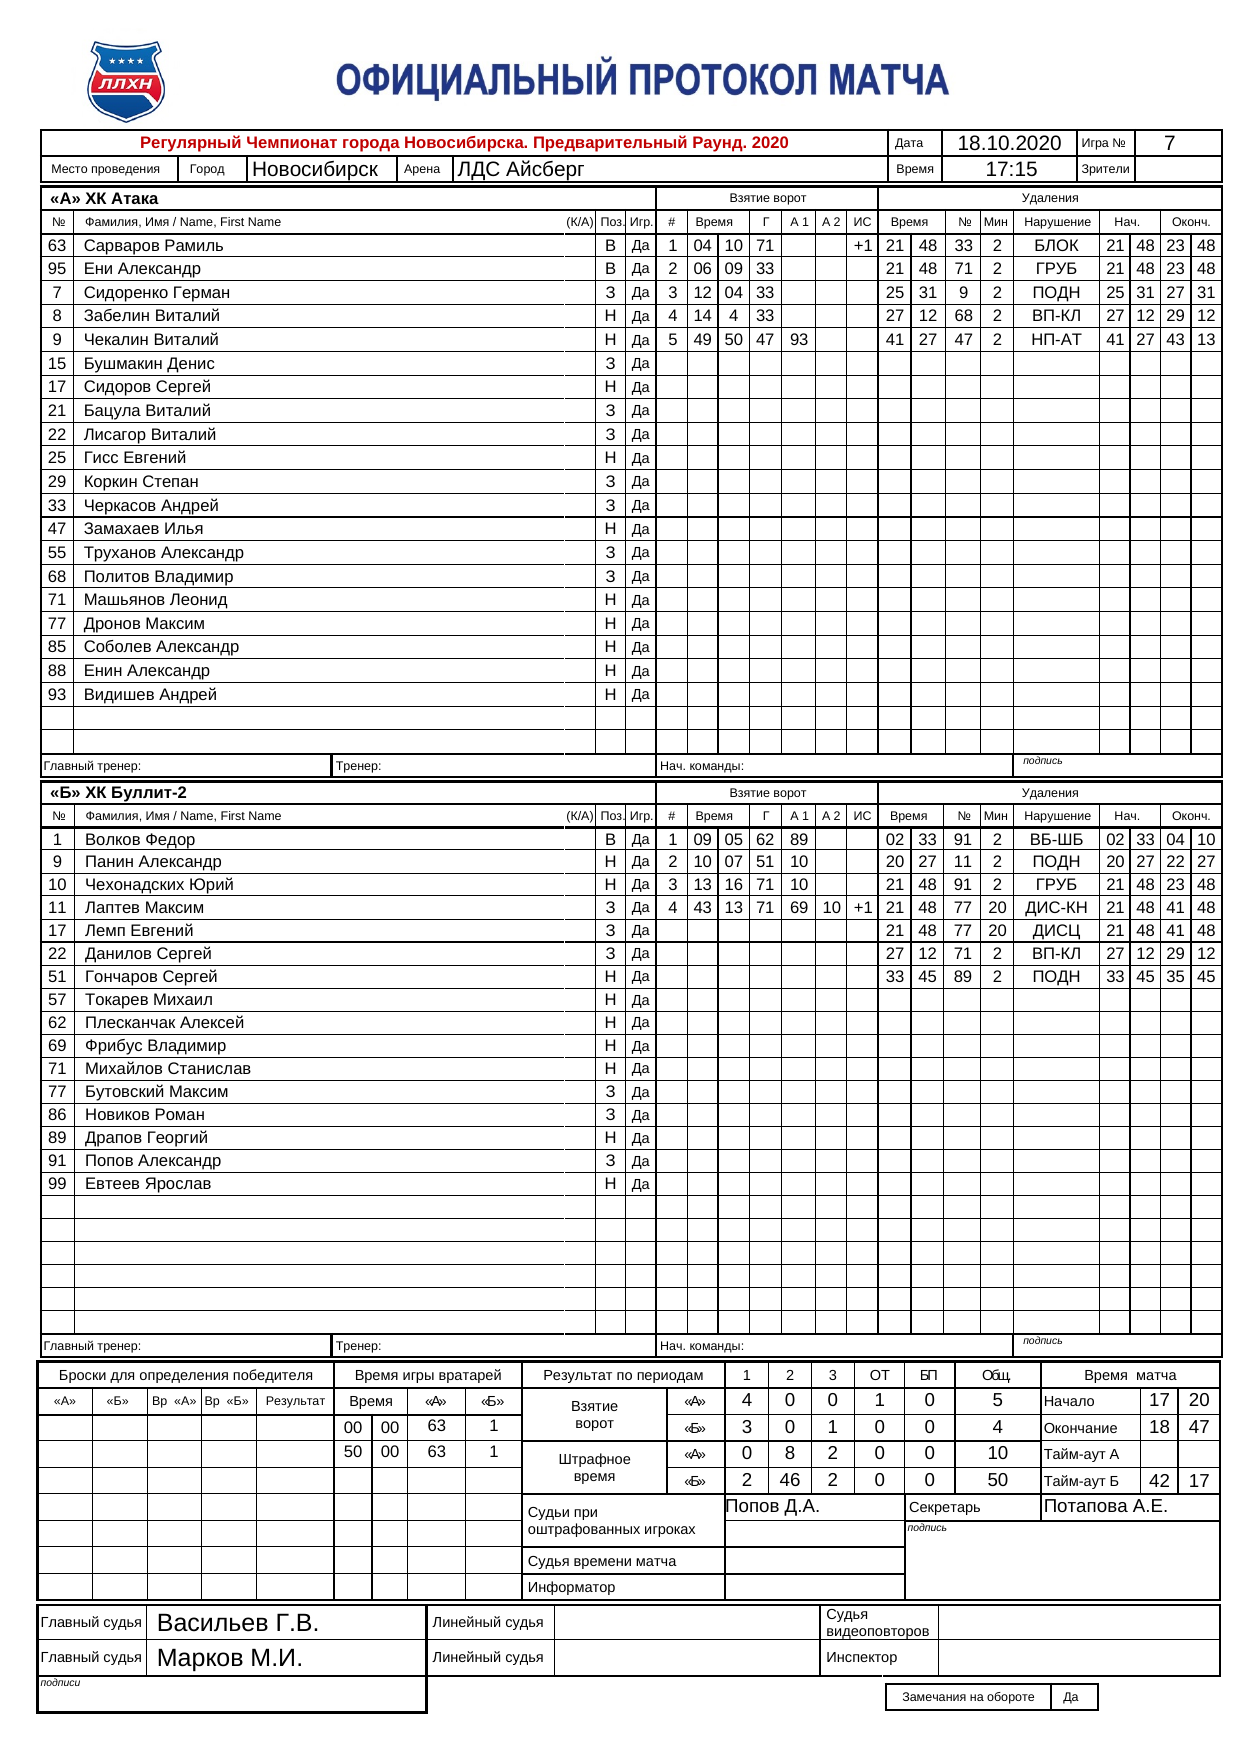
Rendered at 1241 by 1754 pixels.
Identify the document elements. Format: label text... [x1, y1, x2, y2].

table_cell [912, 1035, 943, 1057]
table_cell 47 [946, 328, 980, 351]
table_cell 13 [719, 896, 749, 918]
table_cell [657, 1081, 687, 1103]
table_cell [657, 1173, 687, 1195]
table_cell «А» [39, 1389, 92, 1413]
table_cell [750, 423, 781, 445]
table_cell [912, 588, 945, 611]
table_cell Время [879, 805, 943, 826]
table_cell Нач. [1100, 211, 1160, 233]
table_cell Н [596, 636, 625, 658]
table_cell [1161, 707, 1190, 729]
table_cell [565, 1219, 595, 1241]
table_cell 1 [657, 829, 687, 849]
table_cell [42, 1311, 74, 1333]
table_cell [912, 1127, 943, 1149]
table_cell Штрафное время [523, 1442, 666, 1493]
table_cell 27 [1131, 850, 1160, 872]
table_cell 2 [812, 1468, 854, 1493]
table_cell Васильев Г.В. [147, 1606, 425, 1639]
table_cell [565, 707, 595, 729]
table_cell [719, 943, 749, 964]
table_cell [719, 1219, 749, 1241]
table_cell Поз. [596, 805, 625, 826]
table_header Броски для определения победителя [39, 1363, 333, 1387]
table_cell 21 [42, 399, 73, 422]
table_cell [847, 305, 877, 327]
table_cell 27 [1131, 328, 1160, 351]
table_cell 0 [769, 1415, 811, 1440]
table_cell [879, 730, 910, 753]
table_cell [782, 1035, 815, 1057]
table_cell Плесканчак Алексей [75, 1012, 564, 1033]
table_cell [565, 257, 595, 280]
table_cell 77 [944, 920, 980, 941]
table_cell [879, 1012, 910, 1033]
table_cell [981, 1058, 1013, 1079]
table_cell [75, 1288, 564, 1310]
table_cell [1100, 1173, 1129, 1195]
table_cell 04 [688, 235, 717, 256]
table_cell З [596, 494, 625, 516]
table_cell 00 [335, 1416, 371, 1440]
table_cell [335, 1574, 371, 1599]
table_cell [688, 1127, 717, 1149]
table_cell 27 [1100, 305, 1129, 327]
table_cell 21 [879, 235, 910, 256]
table_cell 47 [750, 328, 781, 351]
table_cell [816, 874, 846, 895]
table_header Время игры вратарей [335, 1363, 521, 1387]
table_cell Н [596, 518, 625, 540]
table_cell [981, 1242, 1013, 1264]
table_cell [1131, 707, 1160, 729]
table_cell 22 [42, 943, 74, 964]
table_cell [782, 376, 815, 398]
table_cell 8 [42, 305, 73, 327]
table_cell Да [626, 829, 655, 849]
table_cell [257, 1441, 333, 1467]
table_cell З [596, 1150, 625, 1172]
table_cell [944, 1150, 980, 1172]
table_cell [596, 1288, 625, 1310]
table_cell [1100, 1219, 1129, 1241]
table_cell [750, 683, 781, 706]
table_cell [39, 1574, 92, 1599]
table_cell Ени Александр [74, 257, 564, 280]
table_cell [565, 943, 595, 964]
table_cell 10 [719, 235, 749, 256]
table_cell [782, 541, 815, 564]
table_cell [750, 446, 781, 469]
table_cell [719, 1265, 749, 1287]
table_cell 93 [42, 683, 73, 706]
table_header 7 [1136, 131, 1221, 155]
table_cell [1131, 1104, 1160, 1126]
table_cell [1161, 470, 1190, 493]
table_cell ПОДН [1014, 281, 1099, 303]
table_cell 20 [1100, 850, 1129, 872]
table_cell [688, 659, 717, 682]
table_cell [39, 1416, 92, 1440]
table_cell [1161, 1012, 1190, 1033]
table_cell [912, 399, 945, 422]
table_cell [816, 470, 846, 493]
table_cell [847, 423, 877, 445]
table_cell Нач. [1100, 805, 1160, 826]
table_cell 9 [42, 850, 74, 872]
table_cell [1014, 1012, 1099, 1033]
table_cell [816, 352, 846, 374]
table_cell [1131, 1035, 1160, 1057]
table_cell [565, 1081, 595, 1103]
table_cell [879, 1127, 910, 1149]
table_cell [1161, 352, 1190, 374]
table_cell 0 [855, 1442, 904, 1467]
table_cell [750, 1242, 781, 1264]
table_cell Попов Александр [75, 1150, 564, 1172]
table_cell 20 [879, 850, 910, 872]
table_cell Да [626, 235, 655, 256]
table_cell [1100, 1311, 1129, 1333]
table_cell [565, 850, 595, 872]
table_cell [1192, 518, 1221, 540]
table_cell Главный судья [39, 1606, 146, 1639]
table_cell 63 [42, 235, 73, 256]
table_cell [1014, 1265, 1099, 1287]
table_cell [1161, 1288, 1190, 1310]
table_cell [1100, 659, 1129, 682]
table_cell [719, 541, 749, 564]
table_cell [1014, 352, 1099, 374]
table_cell [1131, 518, 1160, 540]
table_cell [912, 1058, 943, 1079]
table_cell [688, 376, 717, 398]
table_cell [816, 1196, 846, 1218]
table_cell [847, 376, 877, 398]
table_cell [565, 588, 595, 611]
table_cell [39, 1441, 92, 1467]
table_cell [657, 446, 687, 469]
table_cell 33 [946, 235, 980, 256]
table_cell [847, 494, 877, 516]
table_cell Енин Александр [74, 659, 564, 682]
table_cell [816, 446, 846, 469]
table_cell [626, 1311, 655, 1333]
table_cell [1131, 1288, 1160, 1310]
table_cell 27 [912, 328, 945, 351]
table_cell [1192, 1012, 1221, 1033]
table_cell Видишев Андрей [74, 683, 564, 706]
table_cell [373, 1574, 407, 1599]
table_cell [657, 1035, 687, 1057]
table_cell [719, 565, 749, 587]
table_cell Да [626, 1058, 655, 1079]
table_cell Да [626, 659, 655, 682]
table_cell 45 [912, 966, 943, 987]
table_cell [1100, 446, 1129, 469]
table_cell [1100, 588, 1129, 611]
table_cell 4 [657, 305, 687, 327]
table_cell [782, 989, 815, 1011]
table_cell [847, 399, 877, 422]
table_cell [565, 494, 595, 516]
table_cell [1100, 707, 1129, 729]
table_cell [1131, 494, 1160, 516]
table_cell [946, 470, 980, 493]
table_cell [879, 376, 910, 398]
table_cell [596, 1219, 625, 1241]
table_cell [408, 1494, 465, 1520]
table_cell [750, 1288, 781, 1310]
table_cell 2 [657, 850, 687, 872]
table_cell Лемп Евгений [75, 920, 564, 941]
table_cell Бутовский Максим [75, 1081, 564, 1103]
table_cell [879, 707, 910, 729]
table_cell 48 [1192, 896, 1221, 918]
table_cell [782, 1127, 815, 1149]
table_header 3 [812, 1363, 854, 1387]
table_cell [688, 707, 717, 729]
table_cell Н [596, 989, 625, 1011]
table_cell 89 [944, 966, 980, 987]
table_cell [847, 707, 877, 729]
table_cell [816, 305, 846, 327]
table_cell [912, 636, 945, 658]
table_cell [719, 1058, 749, 1079]
table_cell [1014, 659, 1099, 682]
table_cell [750, 1196, 781, 1218]
table_cell [879, 1265, 910, 1287]
table_cell Дронов Максим [74, 612, 564, 634]
table_cell [1192, 1311, 1221, 1333]
table_cell 42 [1141, 1468, 1177, 1493]
table_cell [1131, 1219, 1160, 1241]
table_cell 27 [1100, 943, 1129, 964]
table_cell [946, 352, 980, 374]
table_cell [946, 494, 980, 516]
table_cell [688, 446, 717, 469]
table_cell 71 [946, 257, 980, 280]
table_cell [847, 636, 877, 658]
table_cell Черкасов Андрей [74, 494, 564, 516]
table_cell [1100, 1081, 1129, 1103]
table_cell Главный судья [39, 1640, 146, 1675]
table_cell [816, 1104, 846, 1126]
table_cell 20 [1179, 1389, 1219, 1413]
table_cell 47 [1179, 1415, 1219, 1440]
table_cell 1 [466, 1416, 521, 1440]
table_cell [847, 518, 877, 540]
table_cell [1100, 1265, 1129, 1287]
table_cell 0 [769, 1389, 811, 1413]
table_cell 41 [879, 328, 910, 351]
table_cell [657, 1265, 687, 1287]
table_cell [816, 235, 846, 256]
table_cell [1014, 707, 1099, 729]
table_cell 10 [688, 850, 717, 872]
table_cell [719, 636, 749, 658]
table_cell [719, 1173, 749, 1195]
table_cell Новиков Роман [75, 1104, 564, 1126]
table_cell [1131, 989, 1160, 1011]
table_cell [1161, 565, 1190, 587]
table_cell 12 [1192, 943, 1221, 964]
table_cell [1014, 1150, 1099, 1172]
table_cell 48 [1131, 920, 1160, 941]
table_cell Бушмакин Денис [74, 352, 564, 374]
table_cell 3 [657, 281, 687, 303]
table_cell [847, 352, 877, 374]
table_cell 33 [879, 966, 910, 987]
table_cell [847, 281, 877, 303]
table_cell [750, 588, 781, 611]
table_cell [688, 966, 717, 987]
table_cell 93 [782, 328, 815, 351]
table_cell Н [596, 446, 625, 469]
table_cell 10 [816, 896, 846, 918]
table_cell [1192, 1265, 1221, 1287]
table_cell [596, 730, 625, 753]
table_cell [1161, 1081, 1190, 1103]
table_cell Да [626, 1035, 655, 1057]
table_cell [565, 1265, 595, 1287]
table_cell [565, 376, 595, 398]
table_cell [750, 920, 781, 941]
table_cell [1014, 612, 1099, 634]
table_cell [782, 659, 815, 682]
table_cell 91 [944, 829, 980, 849]
table_cell [202, 1416, 256, 1440]
table_cell [782, 399, 815, 422]
table_cell [912, 1242, 943, 1264]
table_cell [719, 920, 749, 941]
table_cell [847, 1265, 877, 1287]
table_cell [626, 1265, 655, 1287]
table_cell [912, 565, 945, 587]
table_cell 10 [42, 874, 74, 895]
table_cell 10 [782, 850, 815, 872]
table_cell [257, 1416, 333, 1440]
table_cell 23 [1161, 874, 1190, 895]
table_cell Судья времени матча [523, 1548, 724, 1573]
table_cell Секретарь [906, 1495, 1040, 1520]
table_cell [816, 281, 846, 303]
table_cell 23 [1161, 257, 1190, 280]
table_cell [1161, 1311, 1190, 1333]
table_cell [879, 470, 910, 493]
table_cell [1014, 565, 1099, 587]
table_cell № [42, 805, 74, 826]
table_cell ЛДС Айсберг [454, 157, 887, 181]
table_cell [1161, 1127, 1190, 1149]
table_cell [944, 1196, 980, 1218]
table_cell [1014, 588, 1099, 611]
table_cell [428, 1677, 882, 1711]
table_cell 86 [42, 1104, 74, 1126]
table_cell Да [626, 1127, 655, 1149]
table_cell [1014, 1081, 1099, 1103]
table_cell [39, 1521, 92, 1546]
table_cell 12 [912, 943, 943, 964]
table_cell 51 [750, 850, 781, 872]
table_cell [565, 966, 595, 987]
table_cell [1192, 1150, 1221, 1172]
table_cell [565, 423, 595, 445]
table_cell [981, 1265, 1013, 1287]
table_cell [879, 1219, 910, 1241]
table_cell Волков Федор [75, 829, 564, 849]
table_cell Да [626, 612, 655, 634]
table_cell [202, 1521, 256, 1546]
table_cell 17:15 [943, 157, 1076, 181]
table_cell 31 [1192, 281, 1221, 303]
table_cell [847, 920, 877, 941]
table_cell [1141, 1441, 1177, 1467]
table_cell З [596, 541, 625, 564]
table_cell [1014, 1219, 1099, 1241]
table_cell [782, 966, 815, 987]
table_cell Вр «Б» [202, 1389, 256, 1413]
table_cell [782, 730, 815, 753]
table_cell [565, 1104, 595, 1126]
table_cell [93, 1441, 147, 1467]
table_cell А 2 [816, 805, 846, 826]
table_cell [1100, 565, 1129, 587]
table_cell 12 [1131, 943, 1160, 964]
table_cell Оконч. [1161, 805, 1221, 826]
table_cell Н [596, 1035, 625, 1057]
table_cell [335, 1521, 371, 1546]
table_cell Н [596, 874, 625, 895]
table_cell 45 [1131, 966, 1160, 987]
table_cell [688, 1081, 717, 1103]
table_cell [39, 1547, 92, 1573]
table_cell 62 [750, 829, 781, 849]
table_cell Сарваров Рамиль [74, 235, 564, 256]
table_cell [1131, 1081, 1160, 1103]
table_cell 2 [981, 328, 1013, 351]
table_cell Да [626, 636, 655, 658]
table_cell [912, 1081, 943, 1103]
table_cell [1192, 588, 1221, 611]
table_cell [847, 328, 877, 351]
table_cell [719, 423, 749, 445]
table_cell [75, 1219, 564, 1241]
table_cell З [596, 1104, 625, 1126]
table_cell [816, 829, 846, 849]
table_cell 95 [42, 257, 73, 280]
table_cell [555, 1606, 819, 1639]
table_cell [1100, 683, 1129, 706]
table_cell [257, 1521, 333, 1546]
table_cell Мин [981, 805, 1013, 826]
table_cell 55 [42, 541, 73, 564]
table_cell [879, 1311, 910, 1333]
table_cell 48 [1192, 257, 1221, 280]
table_cell [148, 1468, 201, 1493]
table_cell [782, 305, 815, 327]
table_cell № [42, 211, 73, 233]
table_cell [816, 1265, 846, 1287]
table_cell [1100, 423, 1129, 445]
table_cell 33 [750, 305, 781, 327]
table_cell [981, 1219, 1013, 1241]
table_cell [981, 730, 1013, 753]
table_cell 71 [750, 874, 781, 895]
table_cell [565, 636, 595, 658]
table_cell [1100, 541, 1129, 564]
table_cell [39, 1468, 92, 1493]
table_cell [565, 1035, 595, 1057]
table_cell [1100, 1288, 1129, 1310]
table_cell [202, 1494, 256, 1520]
table_cell Сидоров Сергей [74, 376, 564, 398]
table_cell [1192, 494, 1221, 516]
table_cell [946, 423, 980, 445]
table_cell [879, 565, 910, 587]
table_cell [202, 1547, 256, 1573]
table_cell [1014, 989, 1099, 1011]
table_cell Да [626, 1012, 655, 1033]
table_cell 45 [1192, 966, 1221, 987]
table_cell [466, 1494, 521, 1520]
table_cell [626, 1288, 655, 1310]
table_cell 63 [408, 1441, 465, 1467]
table_cell Вр «А» [148, 1389, 201, 1413]
table_cell 2 [981, 235, 1013, 256]
table_cell [847, 1242, 877, 1264]
table_header 18.10.2020 [943, 131, 1076, 155]
table_cell [565, 730, 595, 753]
table_cell 21 [1100, 920, 1129, 941]
table_cell [912, 1311, 943, 1333]
table_cell 48 [1131, 896, 1160, 918]
table_cell [1131, 659, 1160, 682]
table_cell [981, 1288, 1013, 1310]
table_cell [782, 1012, 815, 1033]
table_cell [1014, 494, 1099, 516]
table_cell [565, 920, 595, 941]
table_cell Да [626, 470, 655, 493]
table_cell (К/А) [565, 211, 595, 233]
table_cell [565, 446, 595, 469]
table_cell [981, 1311, 1013, 1333]
table_cell 02 [1100, 829, 1129, 849]
table_cell [1100, 1242, 1129, 1264]
table_cell [944, 1104, 980, 1126]
table_cell [847, 1104, 877, 1126]
table_cell [75, 1311, 564, 1333]
table_cell [1100, 730, 1129, 753]
table_cell [879, 1173, 910, 1195]
table_cell [1192, 423, 1221, 445]
table_cell 33 [1100, 966, 1129, 987]
table_cell «Б » [466, 1389, 521, 1413]
table_cell [719, 730, 749, 753]
table_cell # [657, 805, 687, 826]
table_cell [1161, 1035, 1190, 1057]
table_cell Н [596, 612, 625, 634]
table_cell Да [626, 683, 655, 706]
table_cell [335, 1547, 371, 1573]
table_cell [981, 1196, 1013, 1218]
table_cell [1161, 1196, 1190, 1218]
table_cell [373, 1494, 407, 1520]
table_cell [879, 588, 910, 611]
table_cell [1131, 541, 1160, 564]
table_cell [981, 376, 1013, 398]
table_cell [847, 470, 877, 493]
table_cell Чекалин Виталий [74, 328, 564, 351]
table_cell [816, 636, 846, 658]
table_cell [688, 541, 717, 564]
table_cell [1100, 1127, 1129, 1149]
table_cell [688, 1058, 717, 1079]
table_cell [657, 636, 687, 658]
table_cell [750, 966, 781, 987]
table_cell +1 [847, 235, 877, 256]
table_cell Да [626, 943, 655, 964]
table_cell [782, 1288, 815, 1310]
table_cell [782, 588, 815, 611]
table_cell [688, 565, 717, 587]
table_cell 99 [42, 1173, 74, 1195]
table_cell [75, 1265, 564, 1287]
table_cell Тайм-аут А [1042, 1441, 1140, 1467]
table_cell Да [626, 281, 655, 303]
table_cell [1100, 376, 1129, 398]
table_cell [688, 943, 717, 964]
table_cell Н [596, 850, 625, 872]
table_cell ВБ-ШБ [1014, 829, 1099, 849]
table_cell [1014, 1173, 1099, 1195]
table_cell [657, 943, 687, 964]
table_cell [944, 1035, 980, 1057]
table_cell [657, 1288, 687, 1310]
table_cell [257, 1574, 333, 1599]
table_cell Да [626, 1104, 655, 1126]
table_cell [1100, 1035, 1129, 1057]
table_cell «А» [408, 1389, 465, 1413]
table_cell [565, 896, 595, 918]
table_cell [726, 1548, 904, 1573]
table_cell [782, 352, 815, 374]
table_cell [912, 1104, 943, 1126]
table_cell Время [688, 805, 749, 826]
table_cell [1192, 1219, 1221, 1241]
table_cell [944, 989, 980, 1011]
table_cell +1 [847, 896, 877, 918]
table_cell 17 [42, 920, 74, 941]
table_cell 5 [657, 328, 687, 351]
table_header Взятие ворот [657, 188, 877, 209]
table_cell [847, 1058, 877, 1079]
table_cell [879, 541, 910, 564]
table_cell [944, 1311, 980, 1333]
table_cell [847, 730, 877, 753]
table_cell [750, 659, 781, 682]
table_cell ГРУБ [1014, 874, 1099, 895]
table_header Время матча [1042, 1363, 1219, 1387]
table_cell 48 [912, 896, 943, 918]
table_cell 71 [42, 1058, 74, 1079]
table_cell [257, 1494, 333, 1520]
table_cell Время [688, 211, 749, 233]
table_cell [981, 1104, 1013, 1126]
table_cell [879, 1081, 910, 1103]
table_cell [688, 352, 717, 374]
table_cell 00 [373, 1416, 407, 1440]
table_cell Игр. [626, 211, 655, 233]
table_cell Гончаров Сергей [75, 966, 564, 987]
table_cell [782, 565, 815, 587]
table_cell [688, 1265, 717, 1287]
table_cell [816, 588, 846, 611]
table_cell 1 [855, 1389, 904, 1413]
table_cell [466, 1574, 521, 1599]
table_cell Да [626, 257, 655, 280]
table_cell [719, 399, 749, 422]
table_cell [1161, 1058, 1190, 1079]
table_cell [688, 1311, 717, 1333]
table_cell [912, 1173, 943, 1195]
table_cell 69 [782, 896, 815, 918]
table_cell [1100, 399, 1129, 422]
table_cell [946, 707, 980, 729]
table_cell [466, 1547, 521, 1573]
table_cell подпись [906, 1522, 1219, 1599]
table_cell [750, 636, 781, 658]
table_cell 48 [912, 920, 943, 941]
table_cell [750, 1311, 781, 1333]
table_cell [148, 1441, 201, 1467]
table_cell «Б» [668, 1415, 724, 1440]
table_header БП [905, 1363, 954, 1387]
table_cell [816, 1035, 846, 1057]
table_cell [93, 1547, 147, 1573]
table_cell 2 [812, 1442, 854, 1467]
table_cell [626, 1196, 655, 1218]
table_cell [719, 683, 749, 706]
table_cell Лисагор Виталий [74, 423, 564, 445]
table_header Взятие ворот [657, 783, 877, 803]
table_cell З [596, 470, 625, 493]
table_cell 69 [42, 1035, 74, 1057]
table_cell [946, 399, 980, 422]
table_cell [42, 1242, 74, 1264]
table_cell [148, 1521, 201, 1546]
table_cell [1161, 1104, 1190, 1126]
table_cell [1100, 989, 1129, 1011]
table_cell [750, 541, 781, 564]
table_header Удаления [879, 783, 1221, 803]
table_cell [688, 494, 717, 516]
table_cell 18 [1141, 1415, 1177, 1440]
table_cell [1161, 659, 1190, 682]
table_cell [750, 352, 781, 374]
table_cell ПОДН [1014, 850, 1099, 872]
table_cell [565, 235, 595, 256]
table_cell [981, 1127, 1013, 1149]
table_cell [750, 470, 781, 493]
table_cell Нарушение [1014, 211, 1099, 233]
table_cell [946, 446, 980, 469]
table_cell [847, 966, 877, 987]
table_cell [750, 1127, 781, 1149]
table_cell Главный тренер: [42, 755, 330, 776]
table_cell [1192, 541, 1221, 564]
table_cell [946, 730, 980, 753]
table_cell [847, 659, 877, 682]
table_cell [688, 518, 717, 540]
table_cell [912, 494, 945, 516]
table_cell 27 [1192, 850, 1221, 872]
table_cell [657, 659, 687, 682]
table_cell 27 [1161, 281, 1190, 303]
table_cell [816, 376, 846, 398]
table_cell [782, 1081, 815, 1103]
table_cell [42, 730, 73, 753]
table_cell [1161, 1173, 1190, 1195]
table_cell [879, 612, 910, 634]
table_cell [93, 1416, 147, 1440]
table_header 2 [769, 1363, 811, 1387]
table_cell 12 [688, 281, 717, 303]
table_cell [782, 943, 815, 964]
table_cell 29 [42, 470, 73, 493]
table_cell 0 [905, 1389, 954, 1413]
table_cell Нач. команды: [657, 1335, 1012, 1356]
table_cell 31 [1131, 281, 1160, 303]
table_cell [816, 1058, 846, 1079]
table_cell [719, 518, 749, 540]
table_cell [750, 943, 781, 964]
table_cell Да [626, 328, 655, 351]
table_cell [1131, 1265, 1160, 1287]
table_cell [719, 707, 749, 729]
table_cell 77 [944, 896, 980, 918]
table_cell 2 [981, 829, 1013, 849]
table_cell Н [596, 1127, 625, 1149]
table_cell [148, 1416, 201, 1440]
table_cell [912, 1288, 943, 1310]
table_cell [565, 541, 595, 564]
table_cell [1192, 352, 1221, 374]
table_cell [657, 470, 687, 493]
table_cell З [596, 943, 625, 964]
table_cell [750, 1104, 781, 1126]
table_cell # [657, 211, 687, 233]
table_header «Б» ХК Буллит-2 [42, 783, 655, 803]
table_cell Да [626, 989, 655, 1011]
table_cell В [596, 829, 625, 849]
table_cell [816, 257, 846, 280]
table_cell [879, 989, 910, 1011]
table_cell [1161, 1265, 1190, 1287]
table_cell [1161, 683, 1190, 706]
table_cell Н [596, 966, 625, 987]
table_cell ПОДН [1014, 966, 1099, 987]
table_cell 71 [750, 896, 781, 918]
table_cell [74, 707, 564, 729]
table_cell 5 [956, 1389, 1040, 1413]
table_cell [847, 850, 877, 872]
table_cell [148, 1574, 201, 1599]
table_cell [565, 305, 595, 327]
table_cell [202, 1441, 256, 1467]
table_cell [946, 636, 980, 658]
table_cell ВП-КЛ [1014, 943, 1099, 964]
table_cell [847, 1035, 877, 1057]
table_cell 4 [726, 1389, 768, 1413]
table_cell 4 [657, 896, 687, 918]
table_cell [565, 829, 595, 849]
table_cell [1192, 1035, 1221, 1057]
table_cell 1 [466, 1441, 521, 1467]
table_cell [782, 1196, 815, 1218]
table_cell 12 [1192, 305, 1221, 327]
table_cell 10 [782, 874, 815, 895]
table_cell Линейный судья [428, 1640, 554, 1675]
table_cell [688, 612, 717, 634]
table_cell [657, 707, 687, 729]
table_cell Да [626, 966, 655, 987]
table_cell [847, 829, 877, 849]
table_cell 85 [42, 636, 73, 658]
table_cell Нач. команды: [657, 755, 1012, 776]
table_cell 07 [719, 850, 749, 872]
table_cell Время [879, 211, 945, 233]
table_cell [688, 989, 717, 1011]
table_cell [408, 1547, 465, 1573]
table_cell [816, 541, 846, 564]
table_cell [1192, 1196, 1221, 1218]
table_cell [657, 1127, 687, 1149]
table_cell [335, 1494, 371, 1520]
table_cell [912, 1196, 943, 1218]
table_cell Фрибус Владимир [75, 1035, 564, 1057]
table_cell 91 [944, 874, 980, 895]
table_cell [565, 565, 595, 587]
table_cell [782, 1265, 815, 1287]
table_cell [750, 1265, 781, 1287]
table_cell [847, 1081, 877, 1103]
table_cell [1136, 157, 1221, 181]
table_cell 71 [750, 235, 781, 256]
table_cell [879, 1035, 910, 1057]
table_cell [1161, 588, 1190, 611]
table_cell [1131, 1173, 1160, 1195]
table_cell [373, 1521, 407, 1546]
table_cell 2 [981, 281, 1013, 303]
table_cell [847, 1311, 877, 1333]
table_cell [565, 1127, 595, 1149]
table_cell [981, 470, 1013, 493]
table_cell 21 [1100, 257, 1129, 280]
table_cell [782, 636, 815, 658]
table_cell [565, 612, 595, 634]
table_cell [1014, 683, 1099, 706]
table_cell Г [750, 805, 781, 826]
table_cell [42, 1288, 74, 1310]
table_cell [565, 659, 595, 682]
table_cell ГРУБ [1014, 257, 1099, 280]
table_cell [782, 1242, 815, 1264]
table_cell 25 [1100, 281, 1129, 303]
table_cell [944, 1242, 980, 1264]
table_cell 2 [981, 874, 1013, 895]
table_cell [1192, 1242, 1221, 1264]
table_cell [981, 1081, 1013, 1103]
table_header Результат по периодам [523, 1363, 724, 1387]
table_cell З [596, 423, 625, 445]
table_cell [1014, 518, 1099, 540]
table_cell [1161, 730, 1190, 753]
table_header Дата [889, 131, 941, 155]
table_cell [148, 1494, 201, 1520]
table_cell Место проведения [42, 157, 177, 181]
table_cell Михайлов Станислав [75, 1058, 564, 1079]
table_cell 7 [42, 281, 73, 303]
table_cell [688, 588, 717, 611]
table_cell [42, 1219, 74, 1241]
table_cell [93, 1574, 147, 1599]
table_cell Время [889, 157, 941, 181]
table_cell № [946, 211, 980, 233]
table_cell Да [626, 399, 655, 422]
table_cell НП-АТ [1014, 328, 1099, 351]
table_cell [719, 446, 749, 469]
table_cell 50 [956, 1468, 1040, 1493]
table_header Общ. [956, 1363, 1040, 1387]
table_cell (К/А) [565, 805, 595, 826]
table_cell 21 [879, 896, 910, 918]
table_cell Да [626, 305, 655, 327]
table_cell [847, 1219, 877, 1241]
table_cell [657, 399, 687, 422]
table_cell [257, 1468, 333, 1493]
table_cell [1161, 636, 1190, 658]
table_cell [847, 612, 877, 634]
table_cell [719, 989, 749, 1011]
table_cell [657, 730, 687, 753]
table_cell Да [626, 446, 655, 469]
table_cell 88 [42, 659, 73, 682]
table_cell [335, 1468, 371, 1493]
table_cell [565, 281, 595, 303]
table_cell 43 [1161, 328, 1190, 351]
table_cell [879, 683, 910, 706]
table_cell [847, 541, 877, 564]
table_cell [782, 1150, 815, 1172]
table_cell [93, 1468, 147, 1493]
table_cell [879, 518, 910, 540]
table_cell 17 [42, 376, 73, 398]
table_cell [879, 423, 910, 445]
table_cell [726, 1575, 904, 1599]
table_cell [946, 659, 980, 682]
table_cell [750, 1012, 781, 1033]
table_cell [408, 1468, 465, 1493]
table_cell [719, 612, 749, 634]
table_cell [1161, 1242, 1190, 1264]
table_cell [816, 399, 846, 422]
table_cell [719, 1104, 749, 1126]
table_cell [981, 494, 1013, 516]
table_cell Евтеев Ярослав [75, 1173, 564, 1195]
table_cell [816, 1288, 846, 1310]
table_cell [1131, 683, 1160, 706]
table_cell 48 [912, 257, 945, 280]
table_cell Да [626, 874, 655, 895]
table_cell подпись [1014, 755, 1221, 776]
table_cell [816, 612, 846, 634]
table_cell 48 [1192, 874, 1221, 895]
table_cell Игр. [626, 805, 655, 826]
table_cell Бацула Виталий [74, 399, 564, 422]
table_cell ДИСЦ [1014, 920, 1099, 941]
table_cell [1014, 446, 1099, 469]
table_cell 71 [944, 943, 980, 964]
table_cell Фамилия, Имя / Name, First Name [74, 211, 565, 233]
table_cell Да [626, 376, 655, 398]
table_cell 35 [1161, 966, 1190, 987]
table_cell [879, 446, 910, 469]
table_cell 2 [981, 943, 1013, 964]
table_cell [912, 518, 945, 540]
table_cell [565, 399, 595, 422]
table_cell [657, 376, 687, 398]
table_cell [981, 1150, 1013, 1172]
table_cell [565, 1058, 595, 1079]
table_cell 48 [1192, 920, 1221, 941]
table_cell [657, 541, 687, 564]
table_cell 9 [946, 281, 980, 303]
table_cell Да [626, 1150, 655, 1172]
table_cell [879, 1196, 910, 1218]
table_cell 89 [782, 829, 815, 849]
table_cell [981, 588, 1013, 611]
table_cell З [596, 399, 625, 422]
table_cell 0 [905, 1468, 954, 1493]
table_cell [596, 707, 625, 729]
table_cell 05 [719, 829, 749, 849]
table_cell [1014, 1058, 1099, 1079]
table_cell Фамилия, Имя / Name, First Name [75, 805, 565, 826]
table_cell [912, 989, 943, 1011]
table_cell [719, 966, 749, 987]
table_cell 41 [1161, 896, 1190, 918]
table_cell 33 [42, 494, 73, 516]
table_cell Н [596, 1012, 625, 1033]
table_cell 00 [373, 1441, 407, 1467]
table_cell [1131, 1058, 1160, 1079]
table_cell [1014, 541, 1099, 564]
table_cell [1100, 470, 1129, 493]
table_cell [688, 636, 717, 658]
table_cell 12 [912, 305, 945, 327]
table_cell [981, 659, 1013, 682]
table_cell [596, 1242, 625, 1264]
table_cell Главный тренер: [42, 1335, 330, 1356]
table_cell [1131, 1242, 1160, 1264]
table_cell Политов Владимир [74, 565, 564, 587]
table_cell [657, 494, 687, 516]
table_cell [657, 920, 687, 941]
table_cell «Б» [93, 1389, 147, 1413]
table_cell [42, 1265, 74, 1287]
table_cell 21 [879, 920, 910, 941]
table_cell [373, 1468, 407, 1493]
table_cell [782, 1219, 815, 1241]
table_cell [1131, 470, 1160, 493]
table_cell [657, 588, 687, 611]
table_cell [148, 1547, 201, 1573]
table_cell Машьянов Леонид [74, 588, 564, 611]
table_cell [981, 683, 1013, 706]
table_cell [879, 1288, 910, 1310]
table_cell [944, 1219, 980, 1241]
table_cell [75, 1242, 564, 1264]
table_cell Судья видеоповторов [821, 1606, 938, 1639]
table_cell [912, 612, 945, 634]
table_cell 13 [688, 874, 717, 895]
table_cell [1100, 518, 1129, 540]
table_cell 21 [1100, 896, 1129, 918]
table_cell [847, 874, 877, 895]
table_cell [74, 730, 564, 753]
table_cell 33 [750, 281, 781, 303]
table_cell 4 [956, 1415, 1040, 1440]
table_cell 0 [905, 1442, 954, 1467]
table_cell [657, 518, 687, 540]
table_cell [816, 1311, 846, 1333]
table_cell 33 [750, 257, 781, 280]
table_cell 14 [688, 305, 717, 327]
table_cell [1192, 1058, 1221, 1079]
table_cell [1131, 636, 1160, 658]
table_cell [847, 257, 877, 280]
table_cell 68 [42, 565, 73, 587]
table_cell [816, 920, 846, 941]
table_cell 50 [335, 1441, 371, 1467]
table_cell [1100, 636, 1129, 658]
table_cell [912, 541, 945, 564]
table_cell З [596, 920, 625, 941]
table_cell [1192, 683, 1221, 706]
table_cell [565, 1196, 595, 1218]
table_cell 2 [726, 1468, 768, 1493]
table_cell [688, 399, 717, 422]
table_cell 46 [769, 1468, 811, 1493]
table_cell Зрители [1078, 157, 1134, 181]
table_cell 12 [1131, 305, 1160, 327]
table_header «А» ХК Атака [42, 188, 655, 209]
table_cell [688, 1035, 717, 1057]
table_cell [596, 1196, 625, 1218]
table_cell 71 [42, 588, 73, 611]
table_cell [944, 1127, 980, 1149]
table_cell [688, 730, 717, 753]
table_cell [1192, 1173, 1221, 1195]
table_cell [1161, 494, 1190, 516]
table_cell [39, 1494, 92, 1520]
table_cell [719, 376, 749, 398]
table_cell [1161, 399, 1190, 422]
table_cell 50 [719, 328, 749, 351]
table_cell [565, 1288, 595, 1310]
table_cell [1100, 494, 1129, 516]
table_cell [816, 943, 846, 964]
table_cell [719, 1196, 749, 1218]
table_cell [1192, 612, 1221, 634]
table_cell [1099, 1682, 1220, 1711]
table_cell [912, 1012, 943, 1033]
table_cell 27 [879, 305, 910, 327]
table_cell [912, 423, 945, 445]
table_cell 43 [688, 896, 717, 918]
table_cell 2 [981, 305, 1013, 327]
table_cell [1014, 636, 1099, 658]
table_cell [879, 636, 910, 658]
table_cell [1192, 399, 1221, 422]
table_cell [1100, 352, 1129, 374]
table_cell 20 [981, 896, 1013, 918]
table_cell [596, 1265, 625, 1287]
table_cell [688, 470, 717, 493]
table_cell 2 [981, 966, 1013, 987]
table_cell [782, 423, 815, 445]
table_cell 29 [1161, 943, 1190, 964]
table_cell [657, 565, 687, 587]
table_cell 77 [42, 612, 73, 634]
table_cell [1100, 1058, 1129, 1079]
table_cell [782, 1311, 815, 1333]
table_cell [750, 1035, 781, 1057]
table_cell 15 [42, 352, 73, 374]
table_cell [981, 446, 1013, 469]
table_cell Попов Д.А. [726, 1495, 904, 1520]
table_cell 0 [726, 1442, 768, 1467]
table_cell [688, 1288, 717, 1310]
table_cell [912, 683, 945, 706]
table_cell [750, 1219, 781, 1241]
table_cell [1014, 376, 1099, 398]
table_cell А 1 [782, 211, 815, 233]
table_cell Данилов Сергей [75, 943, 564, 964]
table_header Регулярный Чемпионат города Новосибирска. Предварительный Раунд. 2020 [42, 131, 887, 155]
table_cell 22 [1161, 850, 1190, 872]
table_cell [657, 1150, 687, 1172]
table_cell [1014, 1196, 1099, 1218]
table_cell Тайм-аут Б [1042, 1468, 1140, 1493]
table_cell [816, 659, 846, 682]
table_cell 48 [1192, 235, 1221, 256]
table_cell 27 [912, 850, 943, 872]
table_cell 41 [1161, 920, 1190, 941]
table_cell [912, 446, 945, 469]
table_cell [944, 1081, 980, 1103]
table_cell 33 [912, 829, 943, 849]
table_cell [981, 565, 1013, 587]
table_cell 0 [812, 1389, 854, 1413]
table_cell Да [626, 588, 655, 611]
table_cell [847, 683, 877, 706]
table_cell [847, 1150, 877, 1172]
table_cell 17 [1179, 1468, 1219, 1493]
table_cell [688, 1173, 717, 1195]
table_cell [816, 1012, 846, 1033]
table_cell [688, 1104, 717, 1126]
table_cell Н [596, 328, 625, 351]
table_cell 1 [42, 829, 74, 849]
table_cell [750, 565, 781, 587]
table_cell [657, 989, 687, 1011]
table_cell Н [596, 376, 625, 398]
table_cell 48 [912, 874, 943, 895]
table_cell [202, 1468, 256, 1493]
table_cell [816, 1150, 846, 1172]
table_cell [944, 1012, 980, 1033]
table_cell [750, 494, 781, 516]
table_cell [1100, 612, 1129, 634]
table_cell 2 [981, 850, 1013, 872]
table_cell [1014, 730, 1099, 753]
table_cell 2 [981, 257, 1013, 280]
table_cell Мин [981, 211, 1013, 233]
table_cell 20 [981, 920, 1013, 941]
table_cell [657, 423, 687, 445]
table_cell [626, 1219, 655, 1241]
table_cell ВП-КЛ [1014, 305, 1099, 327]
table_cell [688, 423, 717, 445]
table_cell 47 [42, 518, 73, 540]
table_cell Время [335, 1389, 407, 1413]
table_cell 11 [944, 850, 980, 872]
table_cell [944, 1288, 980, 1310]
table_cell [750, 730, 781, 753]
table_cell ИС [847, 805, 877, 826]
table_cell «Б» [668, 1468, 724, 1493]
table_cell [408, 1521, 465, 1546]
table_cell [847, 1173, 877, 1195]
table_cell [1014, 423, 1099, 445]
table_cell [1192, 730, 1221, 753]
table_cell [1161, 446, 1190, 469]
table_cell [782, 1173, 815, 1195]
table_cell 17 [1141, 1389, 1177, 1413]
table_cell [912, 470, 945, 493]
table_cell [750, 376, 781, 398]
table_cell [816, 1127, 846, 1149]
table_cell [688, 1196, 717, 1218]
table_cell [688, 1219, 717, 1241]
table_cell [750, 1173, 781, 1195]
table_cell [688, 683, 717, 706]
table_cell 68 [946, 305, 980, 327]
table_cell [782, 235, 815, 256]
table_cell [626, 1242, 655, 1264]
table_cell Н [596, 305, 625, 327]
table_cell Да [626, 423, 655, 445]
table_cell «А» [668, 1389, 724, 1413]
table_cell [782, 470, 815, 493]
table_cell [719, 1150, 749, 1172]
table_cell В [596, 235, 625, 256]
table_cell [1179, 1441, 1219, 1467]
table_cell 33 [1131, 829, 1160, 849]
table_cell [1161, 1219, 1190, 1241]
table_cell Н [596, 588, 625, 611]
table_cell [565, 1311, 595, 1333]
table_cell Результат [257, 1389, 333, 1413]
table_cell [782, 1104, 815, 1126]
table_cell [981, 989, 1013, 1011]
table_cell [1192, 376, 1221, 398]
table_cell Да [626, 565, 655, 587]
table_cell [1192, 1288, 1221, 1310]
table_cell [719, 1288, 749, 1310]
table_cell [1192, 1127, 1221, 1149]
table_cell [1131, 1311, 1160, 1333]
table_cell Драпов Георгий [75, 1127, 564, 1149]
table_cell [879, 399, 910, 422]
table_header Игра № [1078, 131, 1134, 155]
table_cell [879, 659, 910, 682]
table_cell [912, 352, 945, 374]
table_cell [688, 1242, 717, 1264]
table_cell [912, 1150, 943, 1172]
table_cell Инспектор [821, 1640, 938, 1675]
table_cell [816, 707, 846, 729]
table_cell [981, 1012, 1013, 1033]
table_cell [719, 1035, 749, 1057]
table_cell ИС [847, 211, 877, 233]
table_cell [1131, 612, 1160, 634]
table_header ОТ [855, 1363, 904, 1387]
table_cell [750, 612, 781, 634]
table_cell [657, 1058, 687, 1079]
table_header 1 [726, 1363, 768, 1387]
table_cell 25 [879, 281, 910, 303]
table_cell [1192, 1081, 1221, 1103]
table_cell [847, 446, 877, 469]
table_cell [912, 376, 945, 398]
table_cell [1192, 636, 1221, 658]
table_cell [1192, 446, 1221, 469]
table_cell 57 [42, 989, 74, 1011]
table_cell [657, 1104, 687, 1126]
table_cell 2 [657, 257, 687, 280]
table_cell 06 [688, 257, 717, 280]
table_cell 41 [1100, 328, 1129, 351]
table_cell Труханов Александр [74, 541, 564, 564]
table_cell [373, 1547, 407, 1573]
table_cell [939, 1606, 1219, 1639]
table_cell [1161, 541, 1190, 564]
table_cell [1014, 1311, 1099, 1333]
table_cell [719, 1127, 749, 1149]
table_cell 11 [42, 896, 74, 918]
table_cell 04 [1161, 829, 1190, 849]
table_cell 10 [1192, 829, 1221, 849]
table_cell [912, 707, 945, 729]
picture [5, 28, 1179, 129]
table_cell [816, 989, 846, 1011]
table_cell [912, 1219, 943, 1241]
table_cell [1100, 1196, 1129, 1218]
table_cell [816, 683, 846, 706]
table_cell 1 [812, 1415, 854, 1440]
table_cell Новосибирск [248, 157, 396, 181]
table_cell Г [750, 211, 781, 233]
table_cell 16 [719, 874, 749, 895]
table_cell [1014, 1035, 1099, 1057]
table_cell [1192, 707, 1221, 729]
table_cell 10 [956, 1442, 1040, 1467]
table_cell 3 [726, 1415, 768, 1440]
table_cell [1192, 659, 1221, 682]
table_cell ДИС-КН [1014, 896, 1099, 918]
table_cell [1100, 1150, 1129, 1172]
table_cell [1100, 1012, 1129, 1033]
table_cell Информатор [523, 1575, 724, 1599]
table_cell [847, 1196, 877, 1218]
table_header Да [1052, 1685, 1097, 1709]
table_cell 49 [688, 328, 717, 351]
table_cell 9 [42, 328, 73, 351]
table_cell Начало [1042, 1389, 1140, 1413]
table_cell [847, 989, 877, 1011]
table_cell [719, 659, 749, 682]
table_cell 48 [1131, 874, 1160, 895]
table_cell [981, 352, 1013, 374]
table_cell [981, 423, 1013, 445]
table_cell Потапова А.Е. [1042, 1495, 1219, 1520]
table_cell Н [596, 1173, 625, 1195]
table_cell Да [626, 352, 655, 374]
table_cell [1131, 588, 1160, 611]
table_cell 22 [42, 423, 73, 445]
table_cell Оконч. [1161, 211, 1221, 233]
table_cell Арена [398, 157, 452, 181]
table_cell [946, 565, 980, 587]
table_cell [596, 1311, 625, 1333]
table_cell [816, 1242, 846, 1264]
table_cell 48 [1131, 235, 1160, 256]
table_cell [939, 1640, 1219, 1675]
table_cell 31 [912, 281, 945, 303]
table_cell [1014, 470, 1099, 493]
table_cell [42, 707, 73, 729]
table_cell [879, 1058, 910, 1079]
table_cell [726, 1521, 904, 1546]
table_cell [565, 989, 595, 1011]
table_cell 0 [855, 1415, 904, 1440]
table_cell 21 [1100, 874, 1129, 895]
table_cell [847, 1127, 877, 1149]
table_cell Панин Александр [75, 850, 564, 872]
table_cell [565, 1173, 595, 1195]
table_cell 09 [688, 829, 717, 849]
table_cell В [596, 257, 625, 280]
table_cell Нарушение [1014, 805, 1099, 826]
table_cell 1 [657, 235, 687, 256]
table_cell [816, 730, 846, 753]
table_cell Да [626, 920, 655, 941]
table_cell Сидоренко Герман [74, 281, 564, 303]
table_cell Линейный судья [428, 1606, 554, 1639]
table_cell Забелин Виталий [74, 305, 564, 327]
table_cell [816, 565, 846, 587]
table_cell Да [626, 1173, 655, 1195]
table_cell [1161, 423, 1190, 445]
table_cell [879, 1104, 910, 1126]
table_cell [946, 683, 980, 706]
table_cell А 1 [782, 805, 815, 826]
table_cell [1014, 1288, 1099, 1310]
table_cell [816, 518, 846, 540]
table_cell [944, 1173, 980, 1195]
table_cell 91 [42, 1150, 74, 1172]
table_cell [981, 612, 1013, 634]
table_cell Окончание [1042, 1415, 1140, 1440]
table_cell [657, 352, 687, 374]
table_cell [466, 1468, 521, 1493]
table_cell [981, 1035, 1013, 1057]
table_cell [1014, 1242, 1099, 1264]
table_cell [750, 1150, 781, 1172]
table_cell [719, 588, 749, 611]
table_cell [750, 989, 781, 1011]
table_cell [565, 1150, 595, 1172]
table_cell [1131, 1150, 1160, 1172]
table_cell подпись [1014, 1335, 1221, 1356]
table_cell Да [626, 1081, 655, 1103]
table_cell 77 [42, 1081, 74, 1103]
table_cell [750, 1081, 781, 1103]
table_cell [750, 399, 781, 422]
table_cell З [596, 1081, 625, 1103]
table_cell [981, 541, 1013, 564]
table_cell [816, 1081, 846, 1103]
table_cell [1161, 518, 1190, 540]
table_cell [782, 281, 815, 303]
table_cell Тренер: [333, 1335, 655, 1356]
table_cell 4 [719, 305, 749, 327]
table_cell Поз. [596, 211, 625, 233]
table_cell Да [626, 494, 655, 516]
table_cell [42, 1196, 74, 1218]
table_cell 21 [879, 874, 910, 895]
table_cell [719, 1081, 749, 1103]
table_cell [719, 352, 749, 374]
table_cell [1192, 1104, 1221, 1126]
table_cell [782, 518, 815, 540]
table_cell [719, 1242, 749, 1264]
table_cell [657, 1196, 687, 1218]
table_cell Коркин Степан [74, 470, 564, 493]
table_cell Н [596, 683, 625, 706]
table_cell [719, 470, 749, 493]
table_cell [565, 518, 595, 540]
table_cell [1131, 730, 1160, 753]
table_cell 48 [1131, 257, 1160, 280]
table_cell Гисс Евгений [74, 446, 564, 469]
table_cell 21 [879, 257, 910, 280]
table_cell [657, 1311, 687, 1333]
table_cell [1161, 612, 1190, 634]
table_cell [1131, 1127, 1160, 1149]
table_cell 09 [719, 257, 749, 280]
table_cell [750, 707, 781, 729]
table_cell [565, 352, 595, 374]
table_cell [719, 1311, 749, 1333]
table_cell 0 [905, 1415, 954, 1440]
table_cell 8 [769, 1442, 811, 1467]
table_cell [816, 1173, 846, 1195]
table_cell 62 [42, 1012, 74, 1033]
table_cell [688, 1012, 717, 1033]
table_cell 48 [912, 235, 945, 256]
table_cell [719, 494, 749, 516]
table_cell [944, 1265, 980, 1287]
table_cell [816, 966, 846, 987]
table_cell [981, 707, 1013, 729]
table_cell [1161, 1150, 1190, 1172]
table_cell Тренер: [333, 755, 655, 776]
table_cell [1100, 1104, 1129, 1126]
table_cell [626, 707, 655, 729]
table_cell З [596, 352, 625, 374]
table_cell [1014, 1104, 1099, 1126]
table_cell [750, 1058, 781, 1079]
table_cell 13 [1192, 328, 1221, 351]
table_cell Замахаев Илья [74, 518, 564, 540]
table_cell [946, 376, 980, 398]
table_cell 27 [879, 943, 910, 964]
table_cell [946, 541, 980, 564]
table_cell Да [626, 518, 655, 540]
table_cell 29 [1161, 305, 1190, 327]
table_cell [565, 874, 595, 895]
table_cell [1131, 446, 1160, 469]
table_cell [816, 423, 846, 445]
table_cell Город [179, 157, 246, 181]
table_cell БЛОК [1014, 235, 1099, 256]
table_cell [847, 565, 877, 587]
table_cell 51 [42, 966, 74, 987]
table_cell [257, 1547, 333, 1573]
table_cell [782, 683, 815, 706]
table_cell [1131, 1012, 1160, 1033]
table_header Удаления [879, 188, 1221, 209]
table_cell [657, 1219, 687, 1241]
table_cell [1161, 376, 1190, 398]
table_cell [1131, 399, 1160, 422]
table_cell [657, 1242, 687, 1264]
table_cell [847, 588, 877, 611]
table_cell Н [596, 1058, 625, 1079]
table_cell А 2 [816, 211, 846, 233]
table_cell [565, 328, 595, 351]
table_cell [912, 659, 945, 682]
table_header Замечания на обороте [887, 1685, 1050, 1709]
table_cell 3 [657, 874, 687, 895]
table_cell [816, 1219, 846, 1241]
table_cell [1131, 423, 1160, 445]
table_cell Чехонадских Юрий [75, 874, 564, 895]
table_cell [816, 494, 846, 516]
table_cell [565, 1242, 595, 1264]
table_cell [879, 1150, 910, 1172]
table_cell Марков М.И. [147, 1640, 425, 1675]
table_cell [782, 920, 815, 941]
table_cell [626, 730, 655, 753]
table_cell [1131, 376, 1160, 398]
table_cell [782, 257, 815, 280]
table_cell Да [626, 896, 655, 918]
table_cell [466, 1521, 521, 1546]
table_cell 0 [855, 1468, 904, 1493]
table_cell [847, 943, 877, 964]
table_cell 23 [1161, 235, 1190, 256]
table_cell [912, 730, 945, 753]
table_cell Лаптев Максим [75, 896, 564, 918]
table_cell № [944, 805, 980, 826]
table_cell [946, 612, 980, 634]
table_cell [565, 1012, 595, 1033]
table_cell [981, 399, 1013, 422]
table_cell 25 [42, 446, 73, 469]
table_cell З [596, 565, 625, 587]
table_cell Взятие ворот [523, 1389, 666, 1440]
table_cell [782, 446, 815, 469]
table_cell [1014, 399, 1099, 422]
table_cell Токарев Михаил [75, 989, 564, 1011]
table_cell [750, 518, 781, 540]
table_cell [946, 518, 980, 540]
table_cell 63 [408, 1416, 465, 1440]
table_cell [944, 1058, 980, 1079]
table_cell 21 [1100, 235, 1129, 256]
table_cell [816, 850, 846, 872]
table_cell 89 [42, 1127, 74, 1149]
table_cell [847, 1288, 877, 1310]
table_cell [847, 1012, 877, 1033]
table_cell [981, 518, 1013, 540]
table_cell Н [596, 659, 625, 682]
table_cell [408, 1574, 465, 1599]
table_cell [782, 1058, 815, 1079]
table_cell 04 [719, 281, 749, 303]
table_cell [657, 966, 687, 987]
table_cell [879, 1242, 910, 1264]
table_cell [1192, 565, 1221, 587]
table_cell Судьи при оштрафованных игроках [523, 1495, 724, 1546]
table_cell [1131, 1196, 1160, 1218]
table_cell [879, 352, 910, 374]
table_cell Да [626, 850, 655, 872]
table_cell «А» [668, 1442, 724, 1467]
table_cell [719, 1012, 749, 1033]
table_cell [912, 1265, 943, 1287]
table_cell [816, 328, 846, 351]
table_cell [657, 612, 687, 634]
table_cell З [596, 896, 625, 918]
table_cell З [596, 281, 625, 303]
table_cell подписи [39, 1677, 425, 1711]
table_cell [946, 588, 980, 611]
table_cell [202, 1574, 256, 1599]
table_cell [555, 1640, 819, 1675]
table_cell Да [626, 541, 655, 564]
table_cell [981, 1173, 1013, 1195]
table_cell [93, 1494, 147, 1520]
table_cell [657, 683, 687, 706]
table_cell [1161, 989, 1190, 1011]
table_cell 02 [879, 829, 910, 849]
table_cell [879, 494, 910, 516]
table_cell [565, 683, 595, 706]
table_cell Соболев Александр [74, 636, 564, 658]
table_cell [782, 612, 815, 634]
table_cell [782, 494, 815, 516]
table_cell [1192, 989, 1221, 1011]
table_cell [1014, 1127, 1099, 1149]
table_cell [1131, 352, 1160, 374]
table_cell [688, 920, 717, 941]
table_cell [688, 1150, 717, 1172]
table_cell [883, 1677, 1220, 1681]
table_cell [565, 470, 595, 493]
table_cell [75, 1196, 564, 1218]
table_cell [981, 636, 1013, 658]
table_cell [782, 707, 815, 729]
table_cell [93, 1521, 147, 1546]
table_cell [1131, 565, 1160, 587]
table_cell [1192, 470, 1221, 493]
table_cell [657, 1012, 687, 1033]
